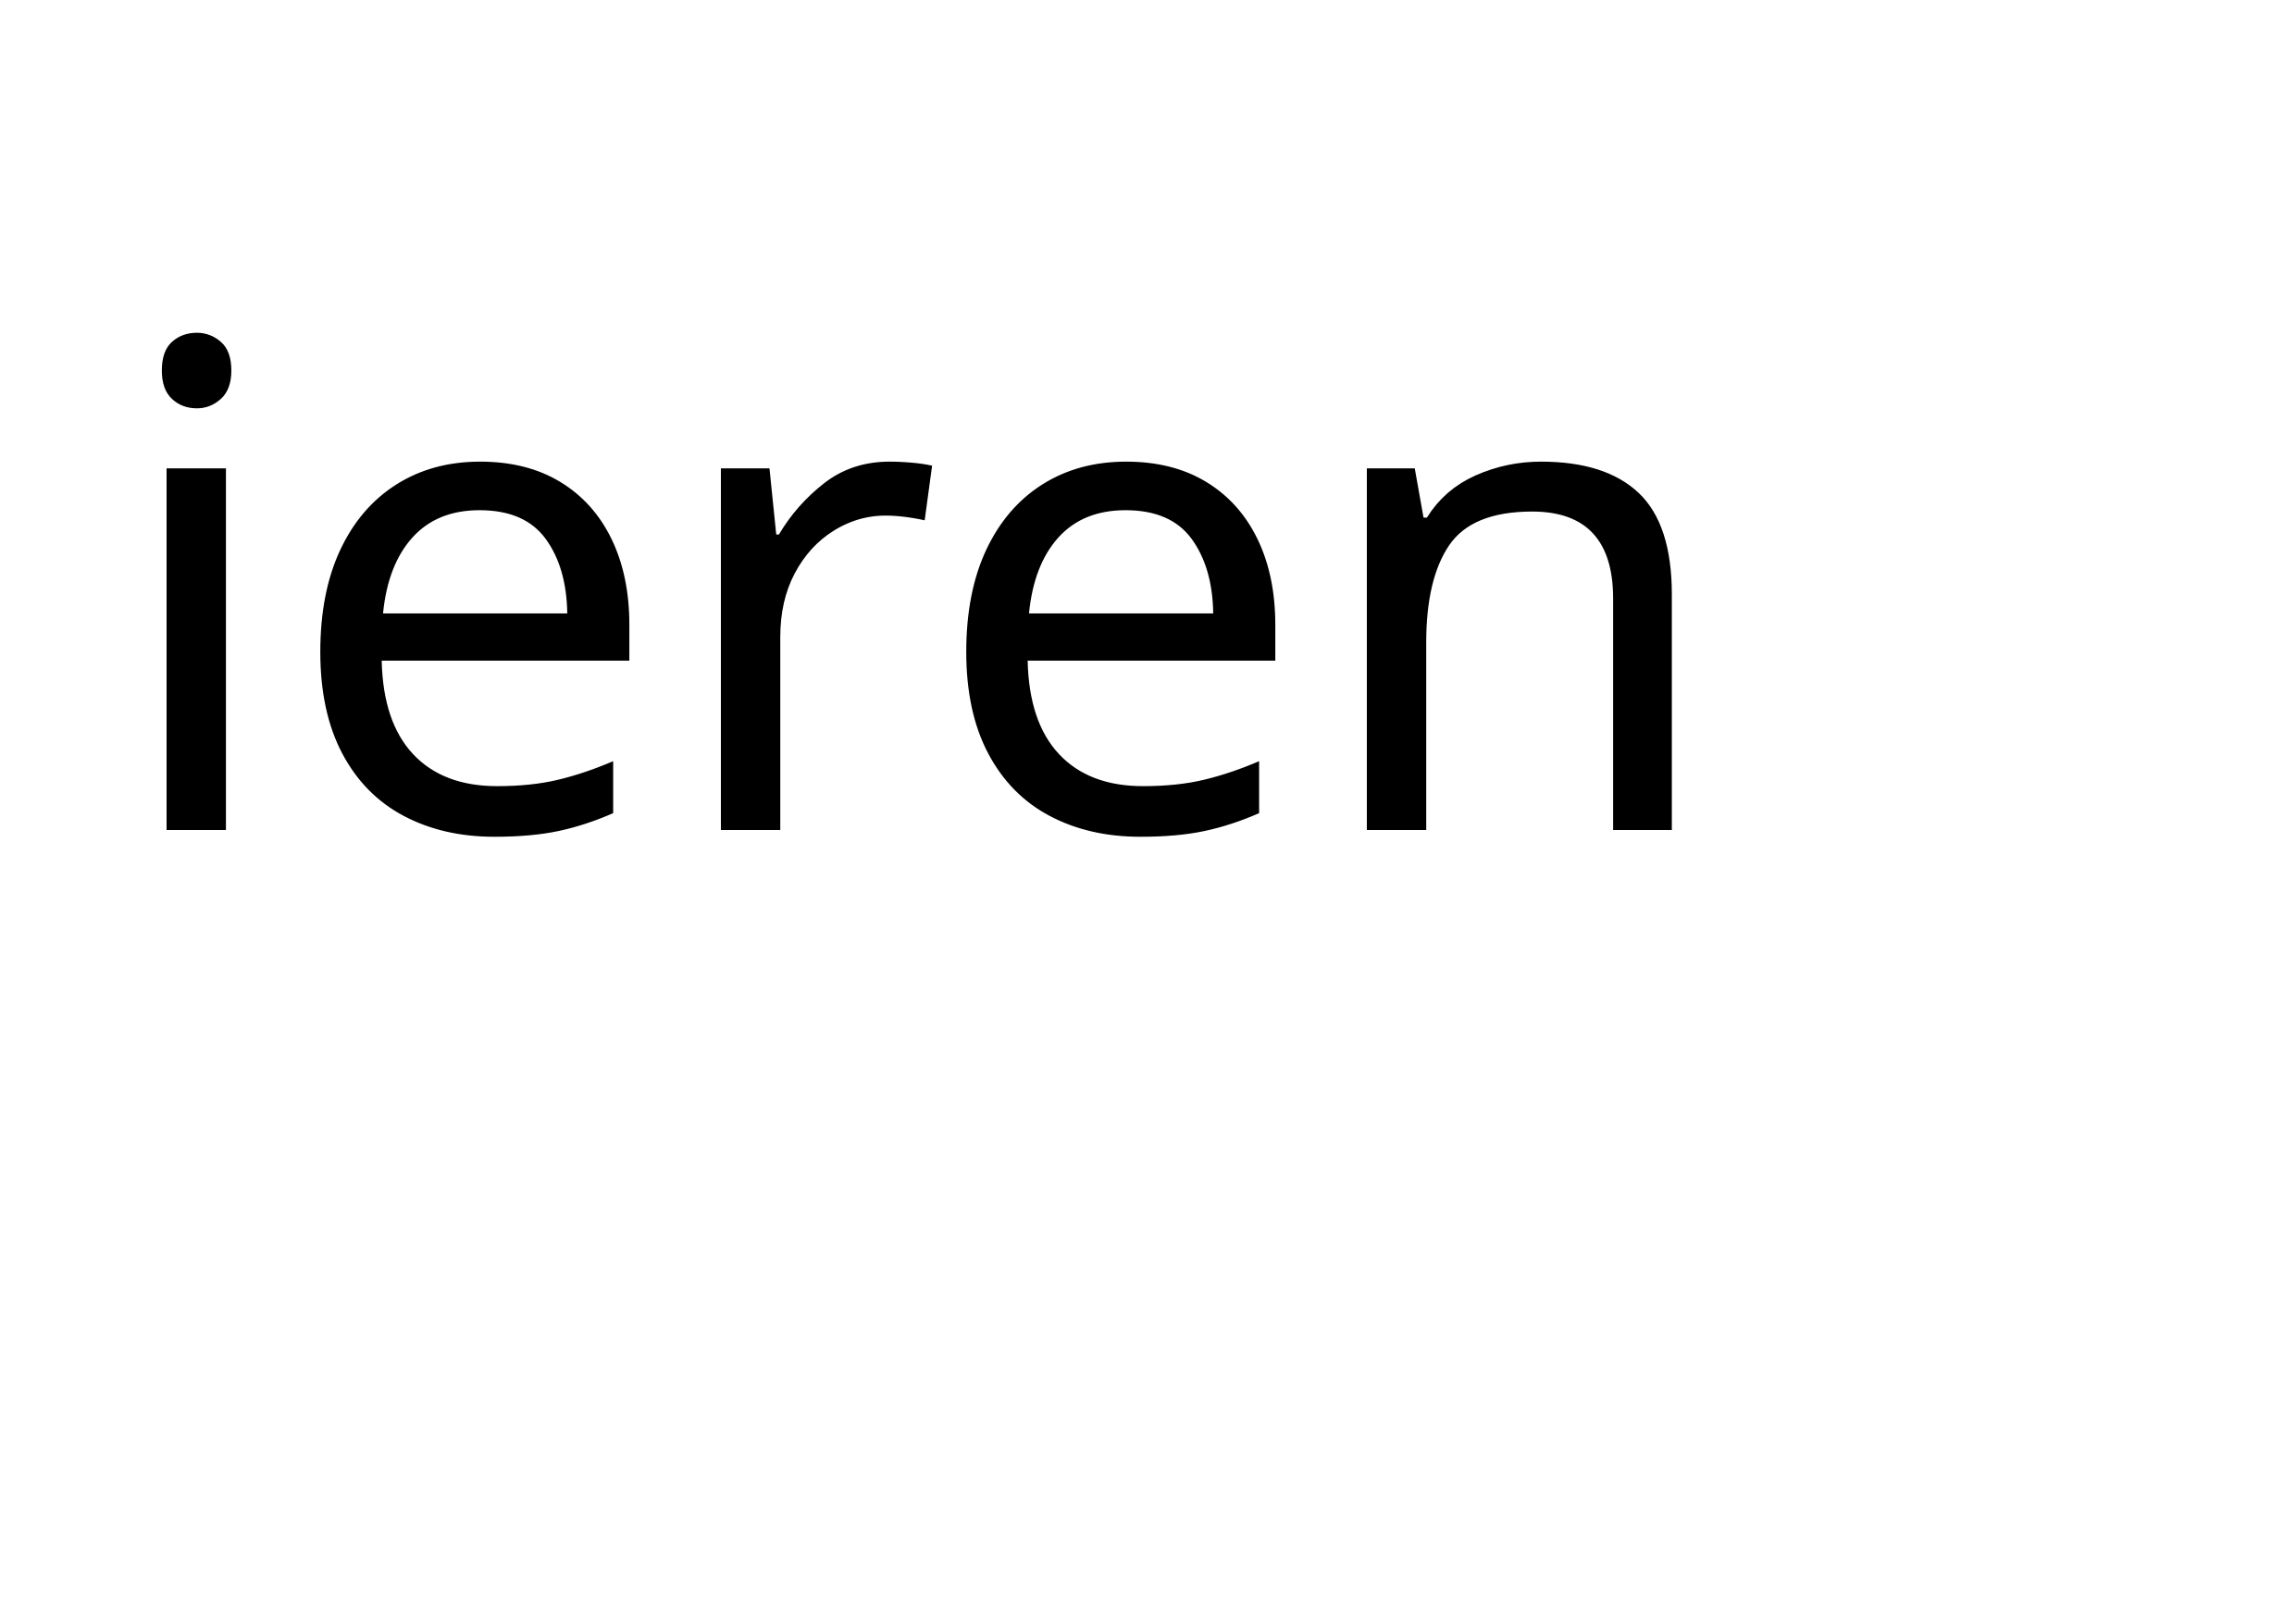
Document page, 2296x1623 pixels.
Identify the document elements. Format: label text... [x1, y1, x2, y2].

text ieren [109, 109, 2186, 1028]
